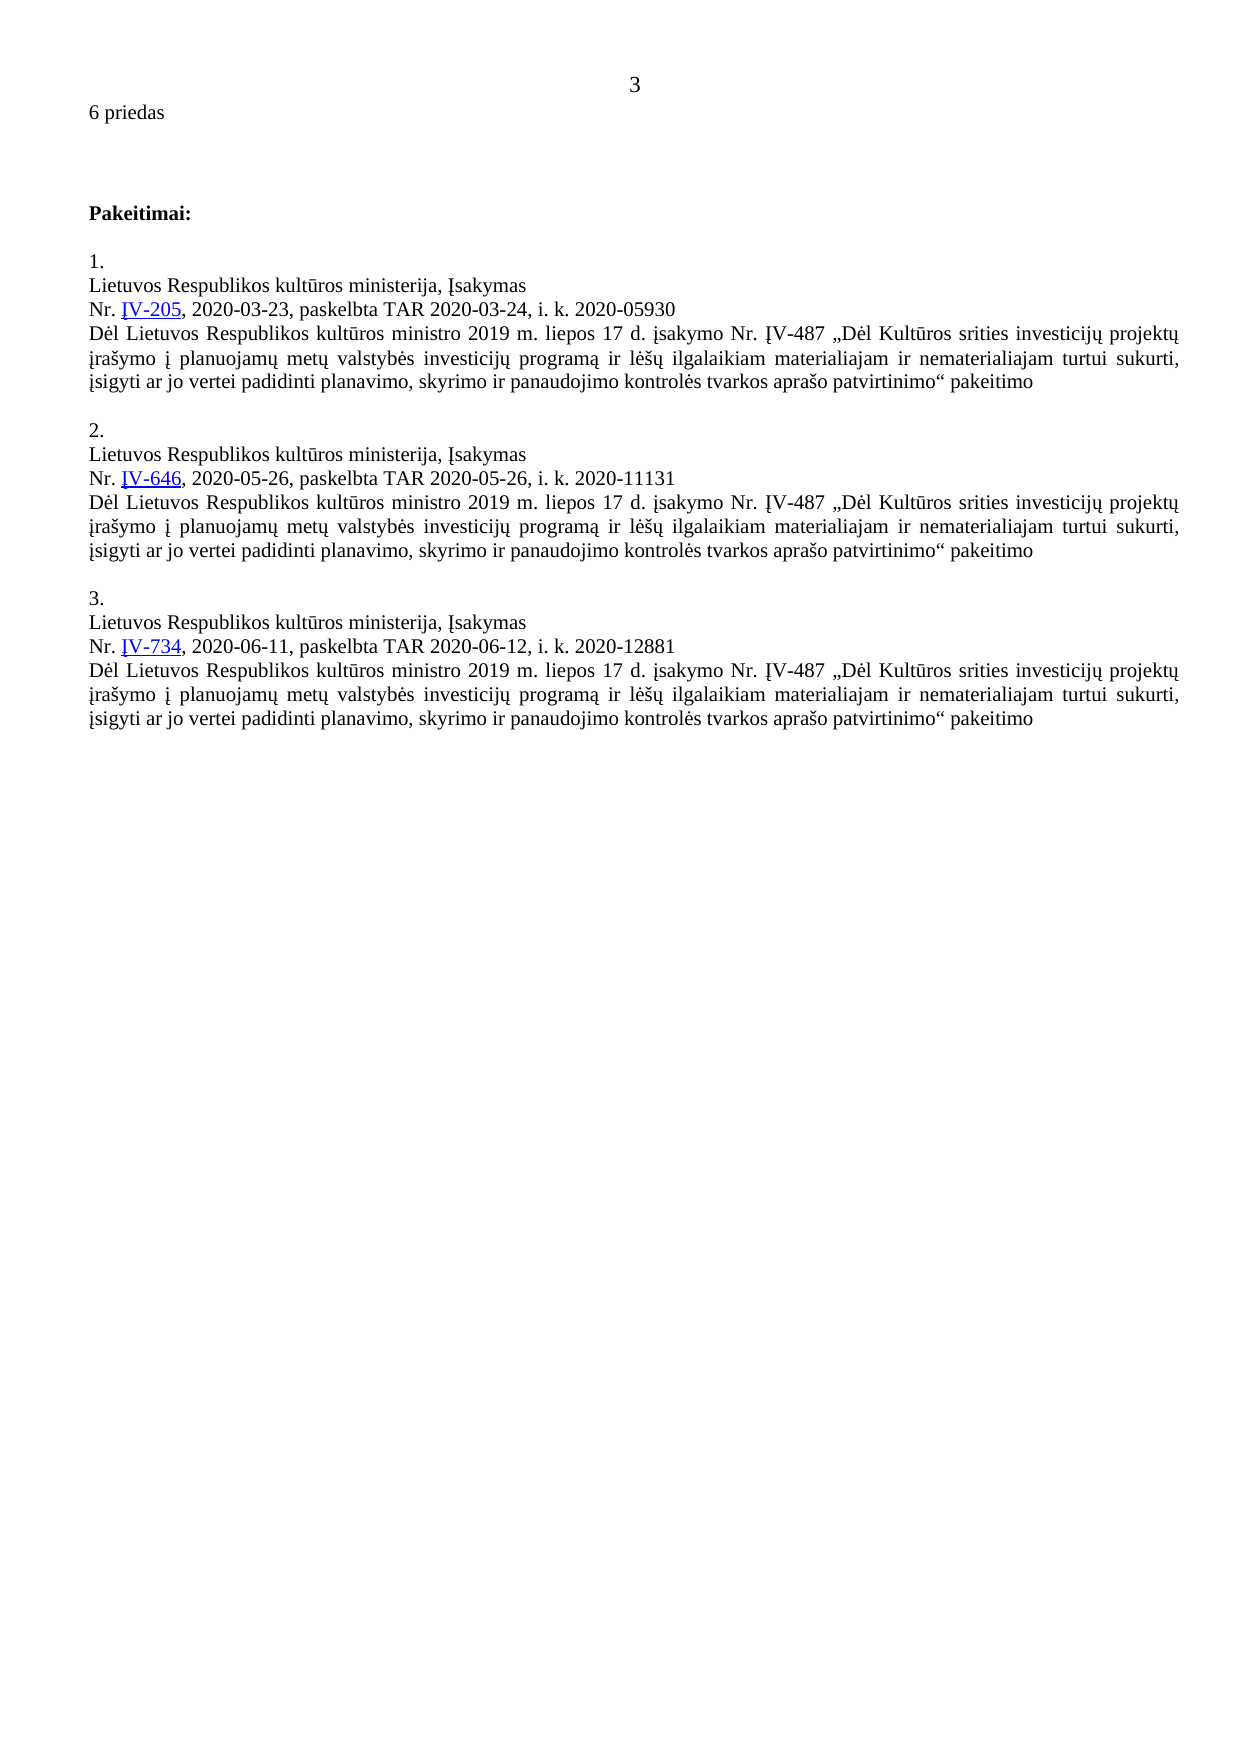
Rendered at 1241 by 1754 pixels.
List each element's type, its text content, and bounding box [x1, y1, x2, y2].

text Lietuvos Respublikos kultūros ministerija, Įsakymas [89, 610, 1181, 634]
text Nr. ĮV-646, 2020-05-26, paskelbta TAR 2020-05-26, i. k. 2020-11131 [89, 466, 1181, 490]
text Nr. ĮV-734, 2020-06-11, paskelbta TAR 2020-06-12, i. k. 2020-12881 [89, 634, 1181, 658]
text Lietuvos Respublikos kultūros ministerija, Įsakymas [89, 442, 1181, 466]
text Dėl Lietuvos Respublikos kultūros ministro 2019 m. liepos 17 d. įsakymo Nr. ĮV-487 „Dėl Kultūros srities investicijų projektų įrašymo į planuojamų metų valstybės investicijų programą ir lėšų ilgalaikiam materialiajam ir nematerialiajam turtui sukurti, įsigyti ar jo vertei padidinti planavimo, skyrimo ir panaudojimo kontrolės tvarkos aprašo patvirtinimo“ pakeitimo [89, 321, 1181, 393]
text 6 priedas [89, 100, 1181, 124]
text Nr. ĮV-205, 2020-03-23, paskelbta TAR 2020-03-24, i. k. 2020-05930 [89, 297, 1181, 321]
text 1. [89, 249, 1181, 273]
text Dėl Lietuvos Respublikos kultūros ministro 2019 m. liepos 17 d. įsakymo Nr. ĮV-487 „Dėl Kultūros srities investicijų projektų įrašymo į planuojamų metų valstybės investicijų programą ir lėšų ilgalaikiam materialiajam ir nematerialiajam turtui sukurti, įsigyti ar jo vertei padidinti planavimo, skyrimo ir panaudojimo kontrolės tvarkos aprašo patvirtinimo“ pakeitimo [89, 490, 1181, 562]
text Dėl Lietuvos Respublikos kultūros ministro 2019 m. liepos 17 d. įsakymo Nr. ĮV-487 „Dėl Kultūros srities investicijų projektų įrašymo į planuojamų metų valstybės investicijų programą ir lėšų ilgalaikiam materialiajam ir nematerialiajam turtui sukurti, įsigyti ar jo vertei padidinti planavimo, skyrimo ir panaudojimo kontrolės tvarkos aprašo patvirtinimo“ pakeitimo [89, 658, 1181, 730]
text Lietuvos Respublikos kultūros ministerija, Įsakymas [89, 273, 1181, 297]
text Pakeitimai: [89, 201, 1181, 225]
text 3. [89, 586, 1181, 610]
text 2. [89, 418, 1181, 442]
